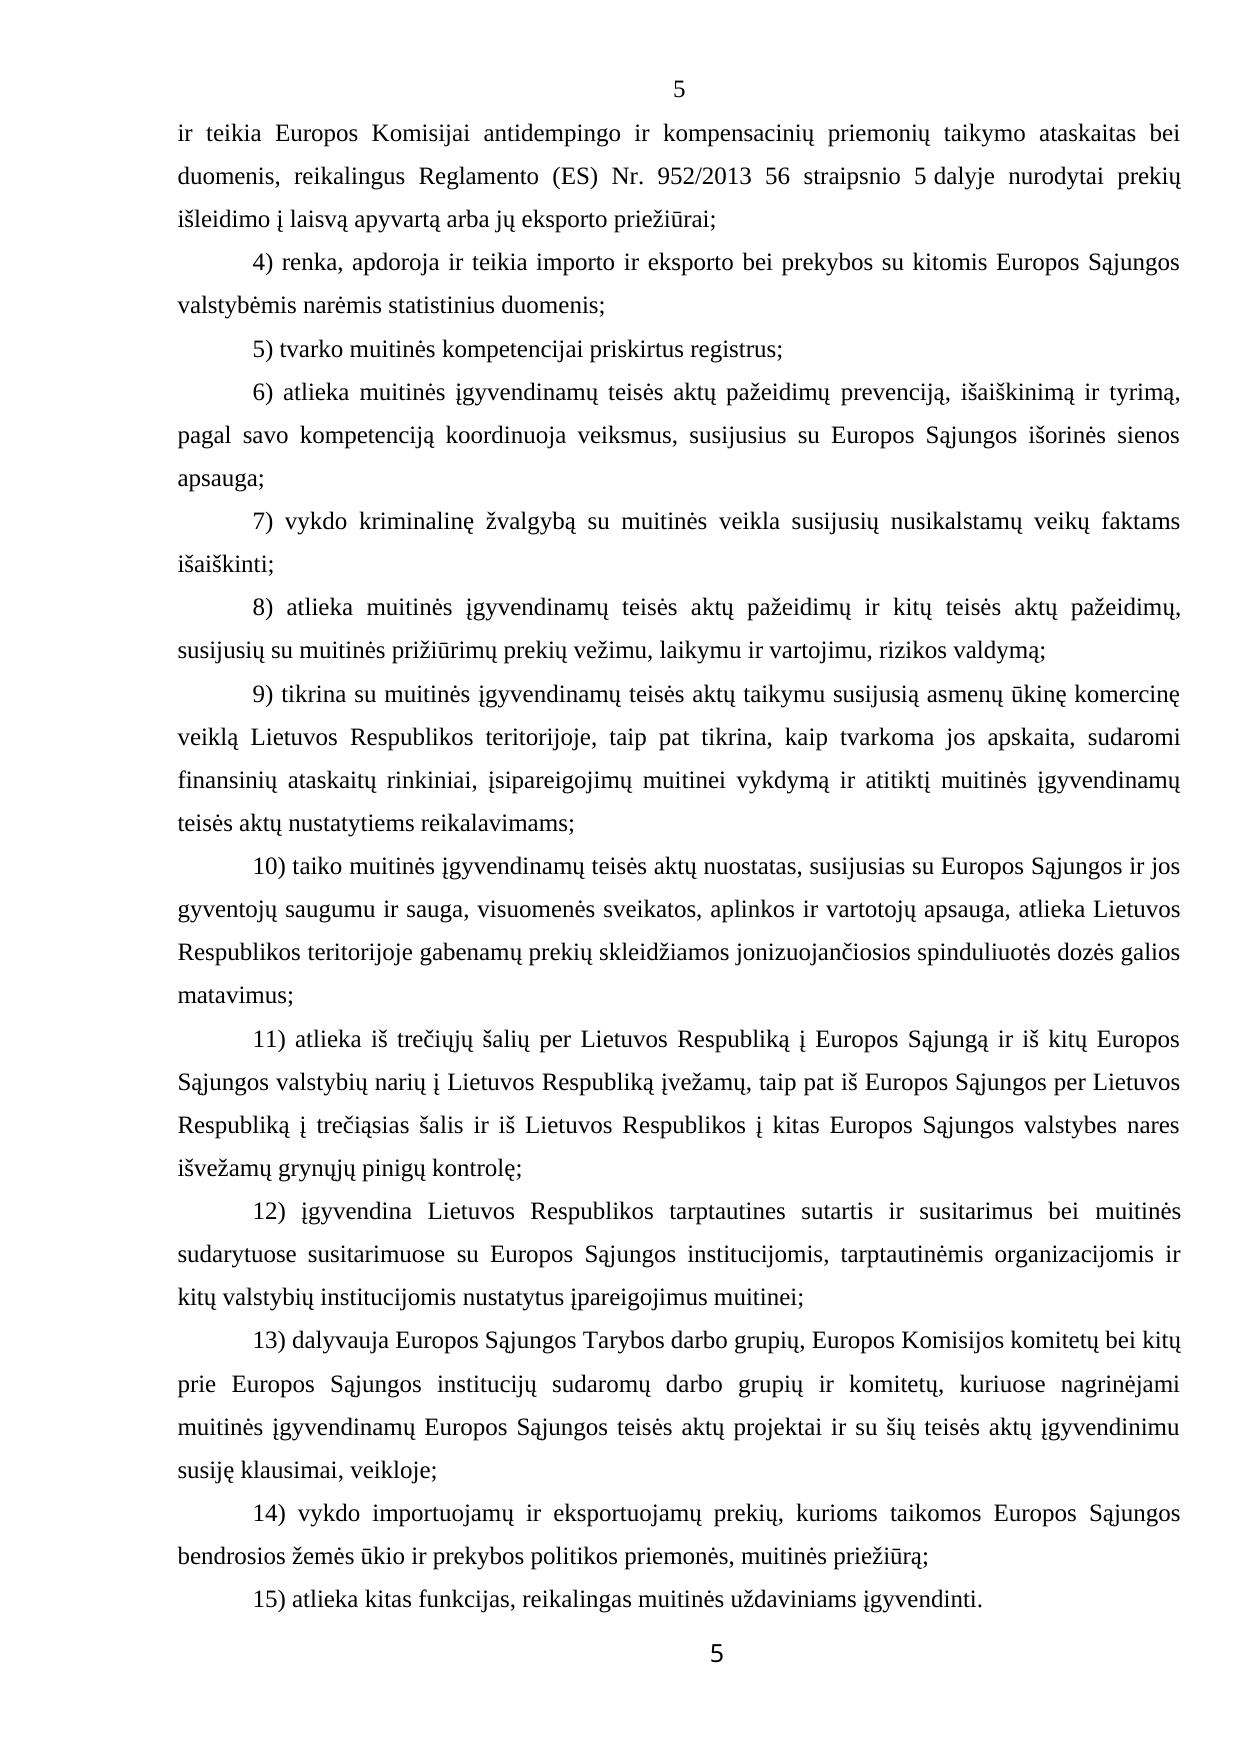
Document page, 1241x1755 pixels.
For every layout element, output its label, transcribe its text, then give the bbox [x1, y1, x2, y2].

text ir teikia Europos Komisijai antidempingo ir kompensacinių priemonių taikymo ataskaitas bei duomenis, reikalingus Reglamento (ES) Nr. 952/2013 56 straipsnio 5 dalyje nurodytai prekių išleidimo į laisvą apyvartą arba jų eksporto priežiūrai; [177, 118, 1181, 233]
text 14) vykdo importuojamų ir eksportuojamų prekių, kurioms taikomos Europos Sąjungos bendrosios žemės ūkio ir prekybos politikos priemonės, muitinės priežiūrą; [177, 1498, 1181, 1570]
text 7) vykdo kriminalinę žvalgybą su muitinės veikla susijusių nusikalstamų veikų faktams išaiškinti; [177, 506, 1181, 578]
text 4) renka, apdoroja ir teikia importo ir eksporto bei prekybos su kitomis Europos Sąjungos valstybėmis narėmis statistinius duomenis; [177, 247, 1181, 319]
text 5) tvarko muitinės kompetencijai priskirtus registrus; [177, 334, 1181, 362]
text 13) dalyvauja Europos Sąjungos Tarybos darbo grupių, Europos Komisijos komitetų bei kitų prie Europos Sąjungos institucijų sudaromų darbo grupių ir komitetų, kuriuose nagrinėjami muitinės įgyvendinamų Europos Sąjungos teisės aktų projektai ir su šių teisės aktų įgyvendinimu susiję klausimai, veikloje; [177, 1326, 1181, 1484]
text 6) atlieka muitinės įgyvendinamų teisės aktų pažeidimų prevenciją, išaiškinimą ir tyrimą, pagal savo kompetenciją koordinuoja veiksmus, susijusius su Europos Sąjungos išorinės sienos apsauga; [177, 377, 1181, 492]
text 15) atlieka kitas funkcijas, reikalingas muitinės uždaviniams įgyvendinti. [177, 1584, 1181, 1613]
text 9) tikrina su muitinės įgyvendinamų teisės aktų taikymu susijusią asmenų ūkinę komercinę veiklą Lietuvos Respublikos teritorijoje, taip pat tikrina, kaip tvarkoma jos apskaita, sudaromi finansinių ataskaitų rinkiniai, įsipareigojimų muitinei vykdymą ir atitiktį muitinės įgyvendinamų teisės aktų nustatytiems reikalavimams; [177, 679, 1181, 837]
text 8) atlieka muitinės įgyvendinamų teisės aktų pažeidimų ir kitų teisės aktų pažeidimų, susijusių su muitinės prižiūrimų prekių vežimu, laikymu ir vartojimu, rizikos valdymą; [177, 592, 1181, 664]
text 11) atlieka iš trečiųjų šalių per Lietuvos Respubliką į Europos Sąjungą ir iš kitų Europos Sąjungos valstybių narių į Lietuvos Respubliką įvežamų, taip pat iš Europos Sąjungos per Lietuvos Respubliką į trečiąsias šalis ir iš Lietuvos Respublikos į kitas Europos Sąjungos valstybes nares išvežamų grynųjų pinigų kontrolę; [177, 1024, 1181, 1182]
text 10) taiko muitinės įgyvendinamų teisės aktų nuostatas, susijusias su Europos Sąjungos ir jos gyventojų saugumu ir sauga, visuomenės sveikatos, aplinkos ir vartotojų apsauga, atlieka Lietuvos Respublikos teritorijoje gabenamų prekių skleidžiamos jonizuojančiosios spinduliuotės dozės galios matavimus; [177, 851, 1181, 1009]
text 12) įgyvendina Lietuvos Respublikos tarptautines sutartis ir susitarimus bei muitinės sudarytuose susitarimuose su Europos Sąjungos institucijomis, tarptautinėmis organizacijomis ir kitų valstybių institucijomis nustatytus įpareigojimus muitinei; [177, 1196, 1181, 1311]
